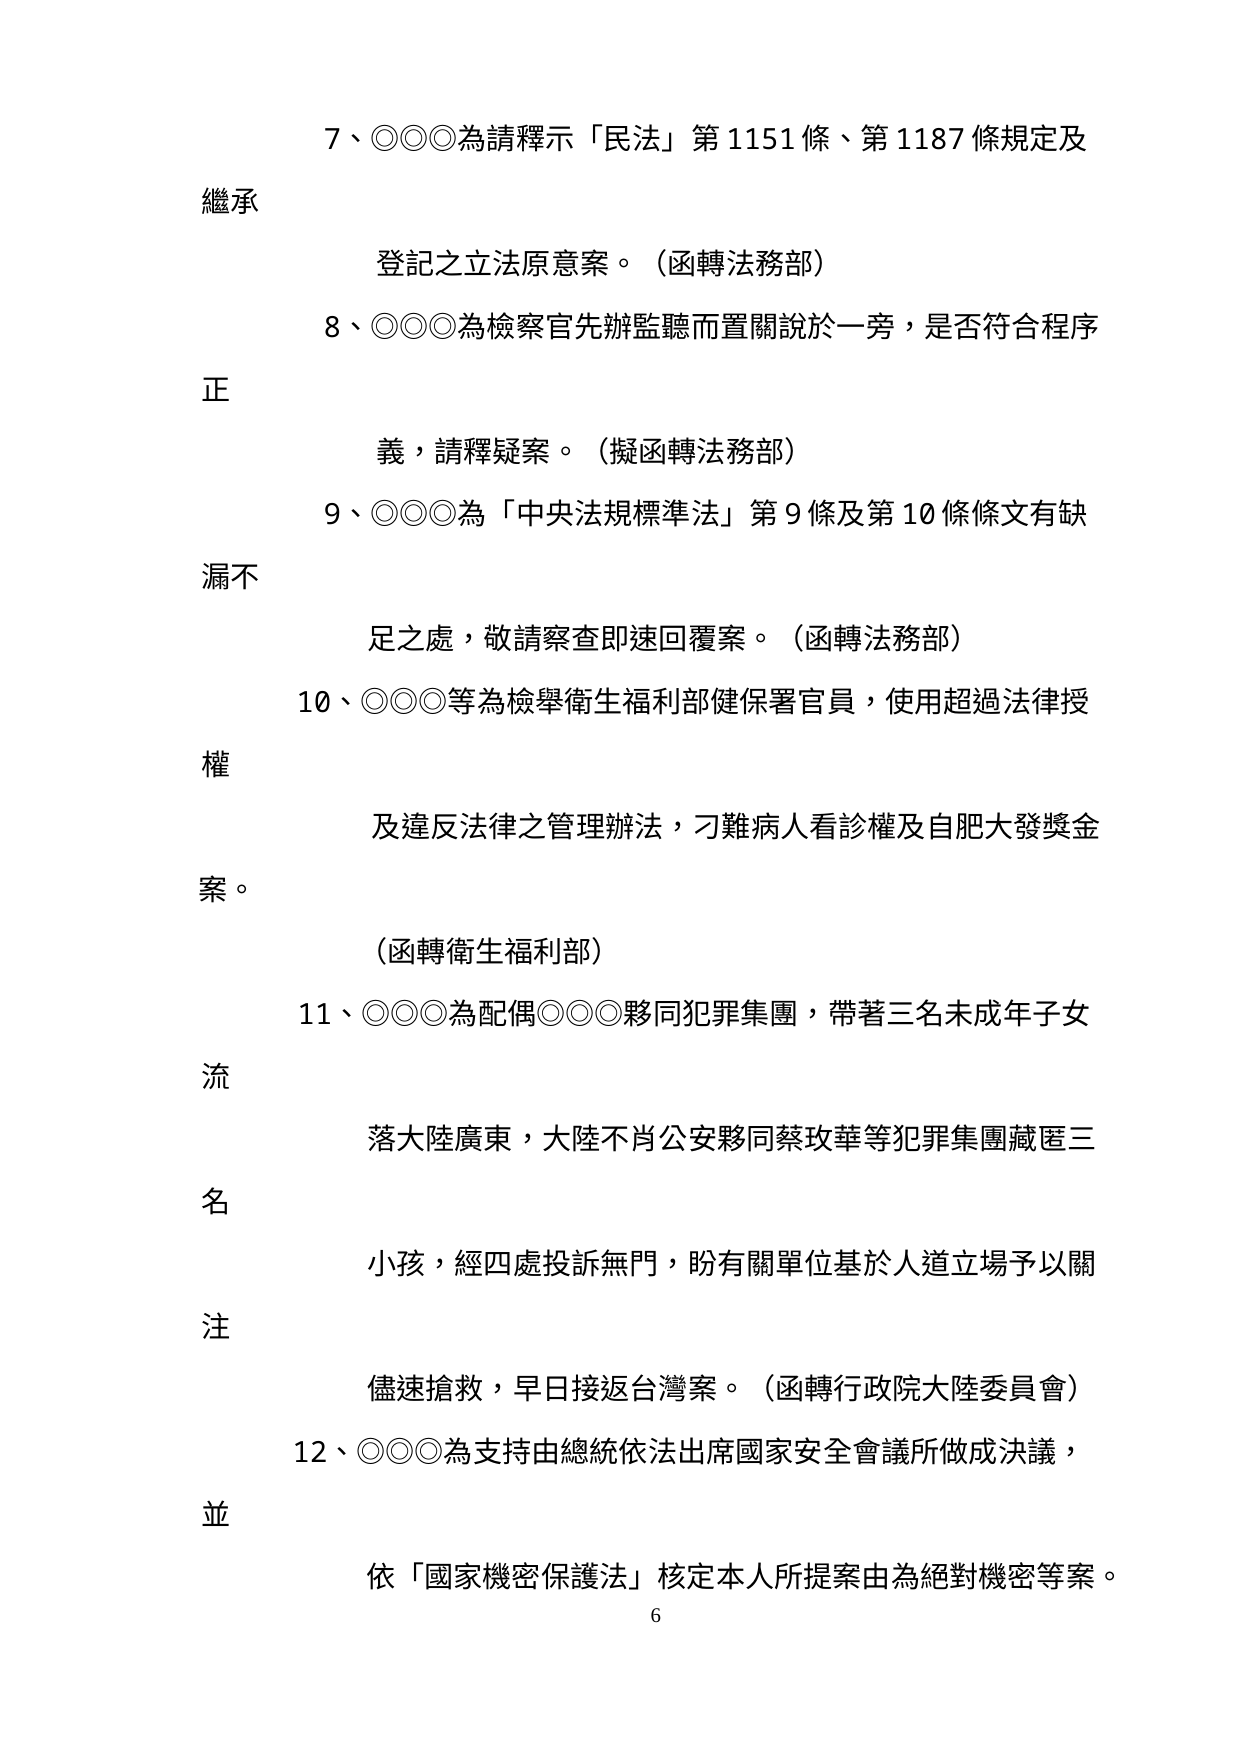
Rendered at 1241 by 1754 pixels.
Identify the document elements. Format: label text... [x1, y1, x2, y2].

text 11、◎◎◎為配偶◎◎◎夥同犯罪集團，帶著三名未成年子女流 [201, 971, 1110, 1096]
text 登記之立法原意案。（函轉法務部） [201, 221, 1110, 283]
text 落大陸廣東，大陸不肖公安夥同蔡玫華等犯罪集團藏匿三名 [201, 1096, 1110, 1221]
text 小孩，經四處投訴無門，盼有關單位基於人道立場予以關注 [201, 1221, 1110, 1346]
text 9、◎◎◎為「中央法規標準法」第9條及第10條條文有缺漏不 [201, 471, 1110, 596]
text 儘速搶救，早日接返台灣案。（函轉行政院大陸委員會） [201, 1346, 1110, 1408]
text 義，請釋疑案。（擬函轉法務部） [201, 408, 1110, 471]
text 12、◎◎◎為支持由總統依法出席國家安全會議所做成決議，並 [201, 1408, 1110, 1533]
text 及違反法律之管理辦法，刁難病人看診權及自肥大發獎金案。 [179, 783, 1110, 908]
text （函轉衛生福利部） [201, 908, 1110, 971]
text 7、◎◎◎為請釋示「民法」第1151條、第1187條規定及繼承 [201, 96, 1110, 221]
text 依「國家機密保護法」核定本人所提案由為絕對機密等案。 [191, 1533, 1110, 1596]
text 10、◎◎◎等為檢舉衛生福利部健保署官員，使用超過法律授權 [201, 658, 1110, 783]
text 足之處，敬請察查即速回覆案。（函轉法務部） [201, 596, 1110, 658]
text 8、◎◎◎為檢察官先辦監聽而置關說於一旁，是否符合程序正 [201, 283, 1110, 408]
